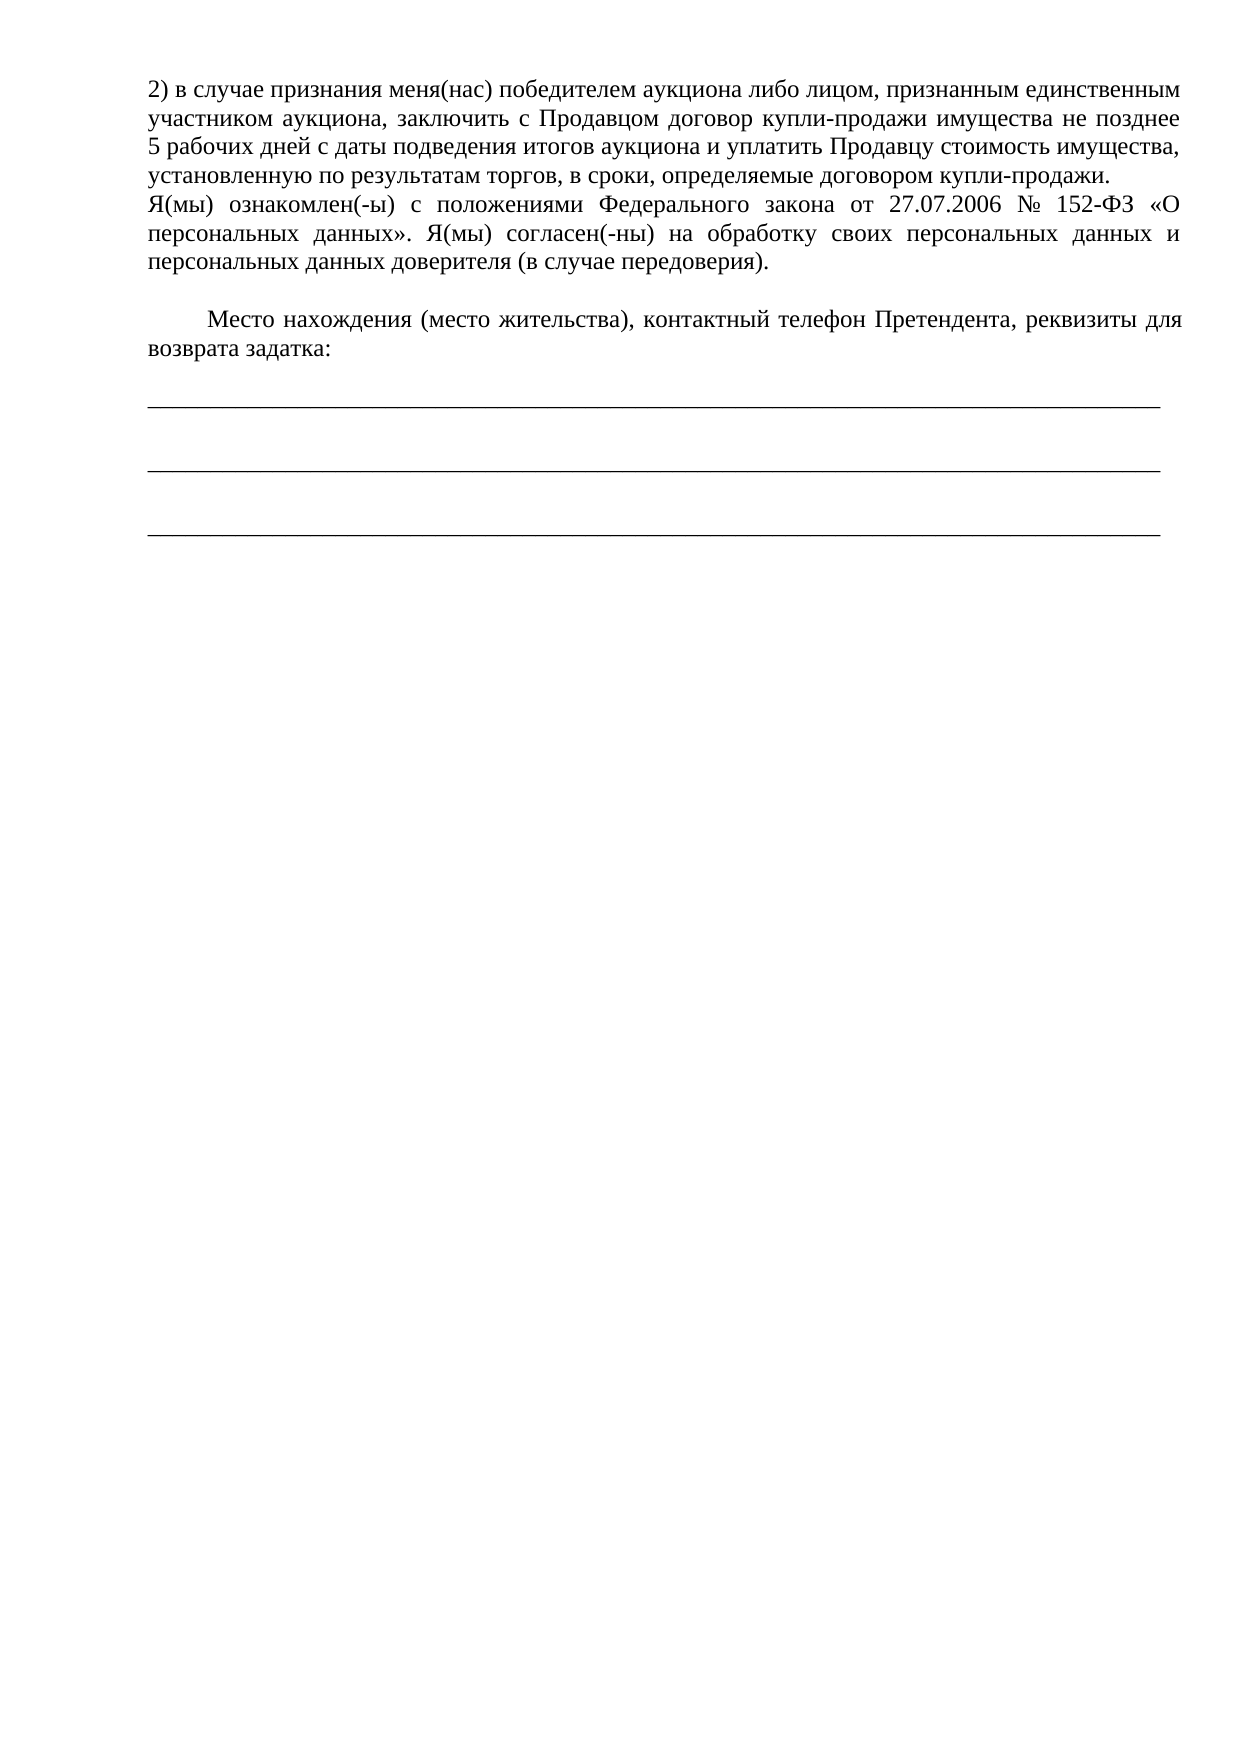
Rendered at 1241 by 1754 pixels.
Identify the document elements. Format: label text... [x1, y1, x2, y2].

text _________________________________________________________________________________ [148, 382, 1183, 411]
text _________________________________________________________________________________ [148, 510, 1183, 539]
text Я(мы) ознакомлен(-ы) с положениями Федерального закона от 27.07.2006 № 152-ФЗ «О персональных данных». Я(мы) согласен(-ны) на обработку своих персональных данных и персональных данных доверителя (в случае передоверия). [148, 189, 1181, 275]
text 2) в случае признания меня(нас) победителем аукциона либо лицом, признанным единственным участником аукциона, заключить с Продавцом договор купли-продажи имущества не позднее 5 рабочих дней с даты подведения итогов аукциона и уплатить Продавцу стоимость имущества, установленную по результатам торгов, в сроки, определяемые договором купли-продажи. [148, 74, 1181, 189]
text _________________________________________________________________________________ [148, 446, 1183, 475]
text Место нахождения (место жительства), контактный телефон Претендента, реквизиты для возврата задатка: [148, 304, 1183, 361]
